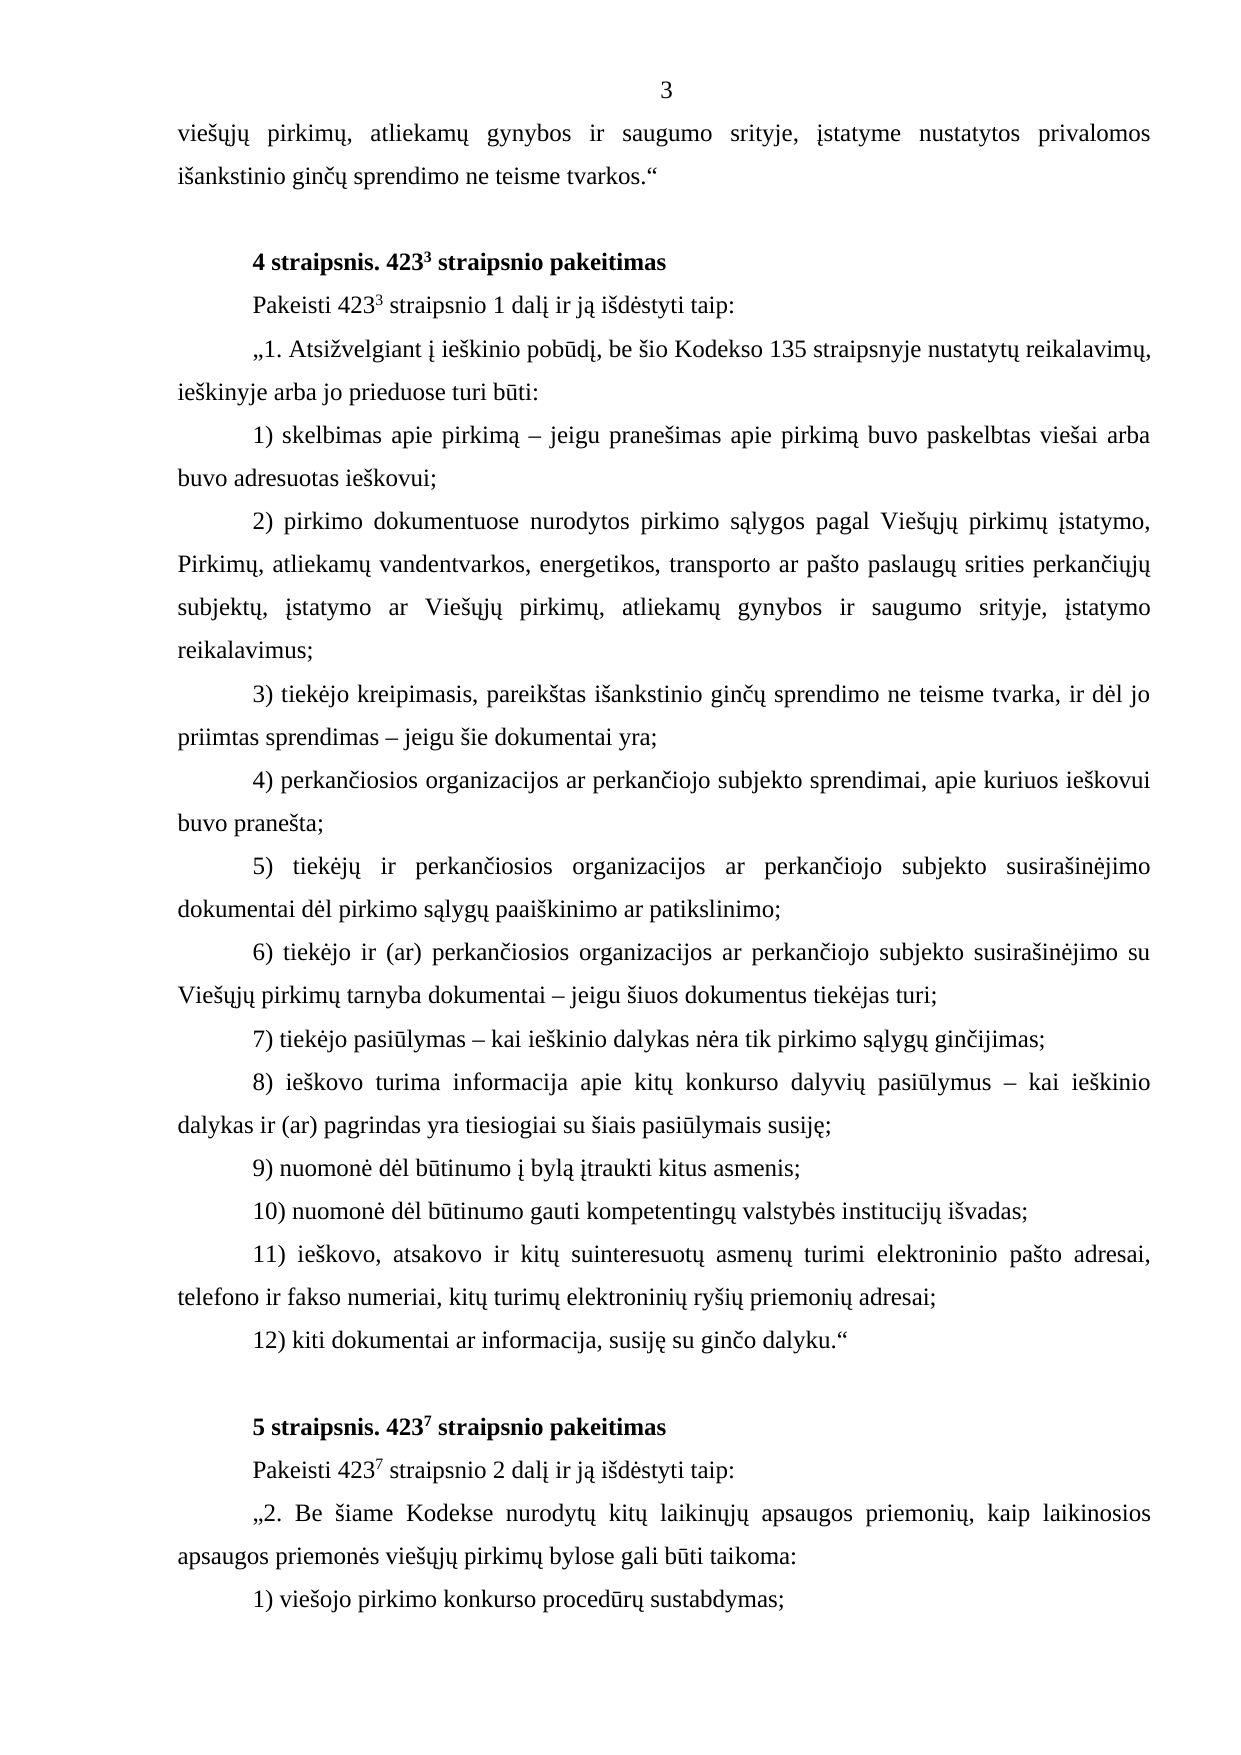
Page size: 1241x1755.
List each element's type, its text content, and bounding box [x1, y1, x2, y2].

text Pakeisti 4237 straipsnio 2 dalį ir ją išdėstyti taip: [177, 1455, 1152, 1484]
text 10) nuomonė dėl būtinumo gauti kompetentingų valstybės institucijų išvadas; [177, 1196, 1152, 1225]
text 8) ieškovo turima informacija apie kitų konkurso dalyvių pasiūlymus – kai ieškinio dalykas ir (ar) pagrindas yra tiesiogiai su šiais pasiūlymais susiję; [177, 1067, 1152, 1139]
text viešųjų pirkimų, atliekamų gynybos ir saugumo srityje, įstatyme nustatytos privalomos išankstinio ginčų sprendimo ne teisme tvarkos.“ [177, 118, 1152, 190]
text 12) kiti dokumentai ar informacija, susiję su ginčo dalyku.“ [177, 1326, 1152, 1354]
text 1) skelbimas apie pirkimą – jeigu pranešimas apie pirkimą buvo paskelbtas viešai arba buvo adresuotas ieškovui; [177, 420, 1152, 492]
text „1. Atsižvelgiant į ieškinio pobūdį, be šio Kodekso 135 straipsnyje nustatytų reikalavimų, ieškinyje arba jo prieduose turi būti: [177, 334, 1152, 406]
text 7) tiekėjo pasiūlymas – kai ieškinio dalykas nėra tik pirkimo sąlygų ginčijimas; [177, 1024, 1152, 1052]
text 11) ieškovo, atsakovo ir kitų suinteresuotų asmenų turimi elektroninio pašto adresai, telefono ir fakso numeriai, kitų turimų elektroninių ryšių priemonių adresai; [177, 1239, 1152, 1311]
text 4) perkančiosios organizacijos ar perkančiojo subjekto sprendimai, apie kuriuos ieškovui buvo pranešta; [177, 765, 1152, 837]
text 3) tiekėjo kreipimasis, pareikštas išankstinio ginčų sprendimo ne teisme tvarka, ir dėl jo priimtas sprendimas – jeigu šie dokumentai yra; [177, 679, 1152, 751]
text Pakeisti 4233 straipsnio 1 dalį ir ją išdėstyti taip: [177, 291, 1152, 319]
text 5) tiekėjų ir perkančiosios organizacijos ar perkančiojo subjekto susirašinėjimo dokumentai dėl pirkimo sąlygų paaiškinimo ar patikslinimo; [177, 851, 1152, 923]
text „2. Be šiame Kodekse nurodytų kitų laikinųjų apsaugos priemonių, kaip laikinosios apsaugos priemonės viešųjų pirkimų bylose gali būti taikoma: [177, 1498, 1152, 1570]
text 9) nuomonė dėl būtinumo į bylą įtraukti kitus asmenis; [177, 1153, 1152, 1182]
text 6) tiekėjo ir (ar) perkančiosios organizacijos ar perkančiojo subjekto susirašinėjimo su Viešųjų pirkimų tarnyba dokumentai – jeigu šiuos dokumentus tiekėjas turi; [177, 937, 1152, 1009]
text 1) viešojo pirkimo konkurso procedūrų sustabdymas; [177, 1584, 1152, 1613]
text 5 straipsnis. 4237 straipsnio pakeitimas [177, 1412, 1152, 1441]
text 2) pirkimo dokumentuose nurodytos pirkimo sąlygos pagal Viešųjų pirkimų įstatymo, Pirkimų, atliekamų vandentvarkos, energetikos, transporto ar pašto paslaugų srities perkančiųjų subjektų, įstatymo ar Viešųjų pirkimų, atliekamų gynybos ir saugumo srityje, įstatymo reikalavimus; [177, 506, 1152, 664]
text 4 straipsnis. 4233 straipsnio pakeitimas [177, 247, 1152, 276]
